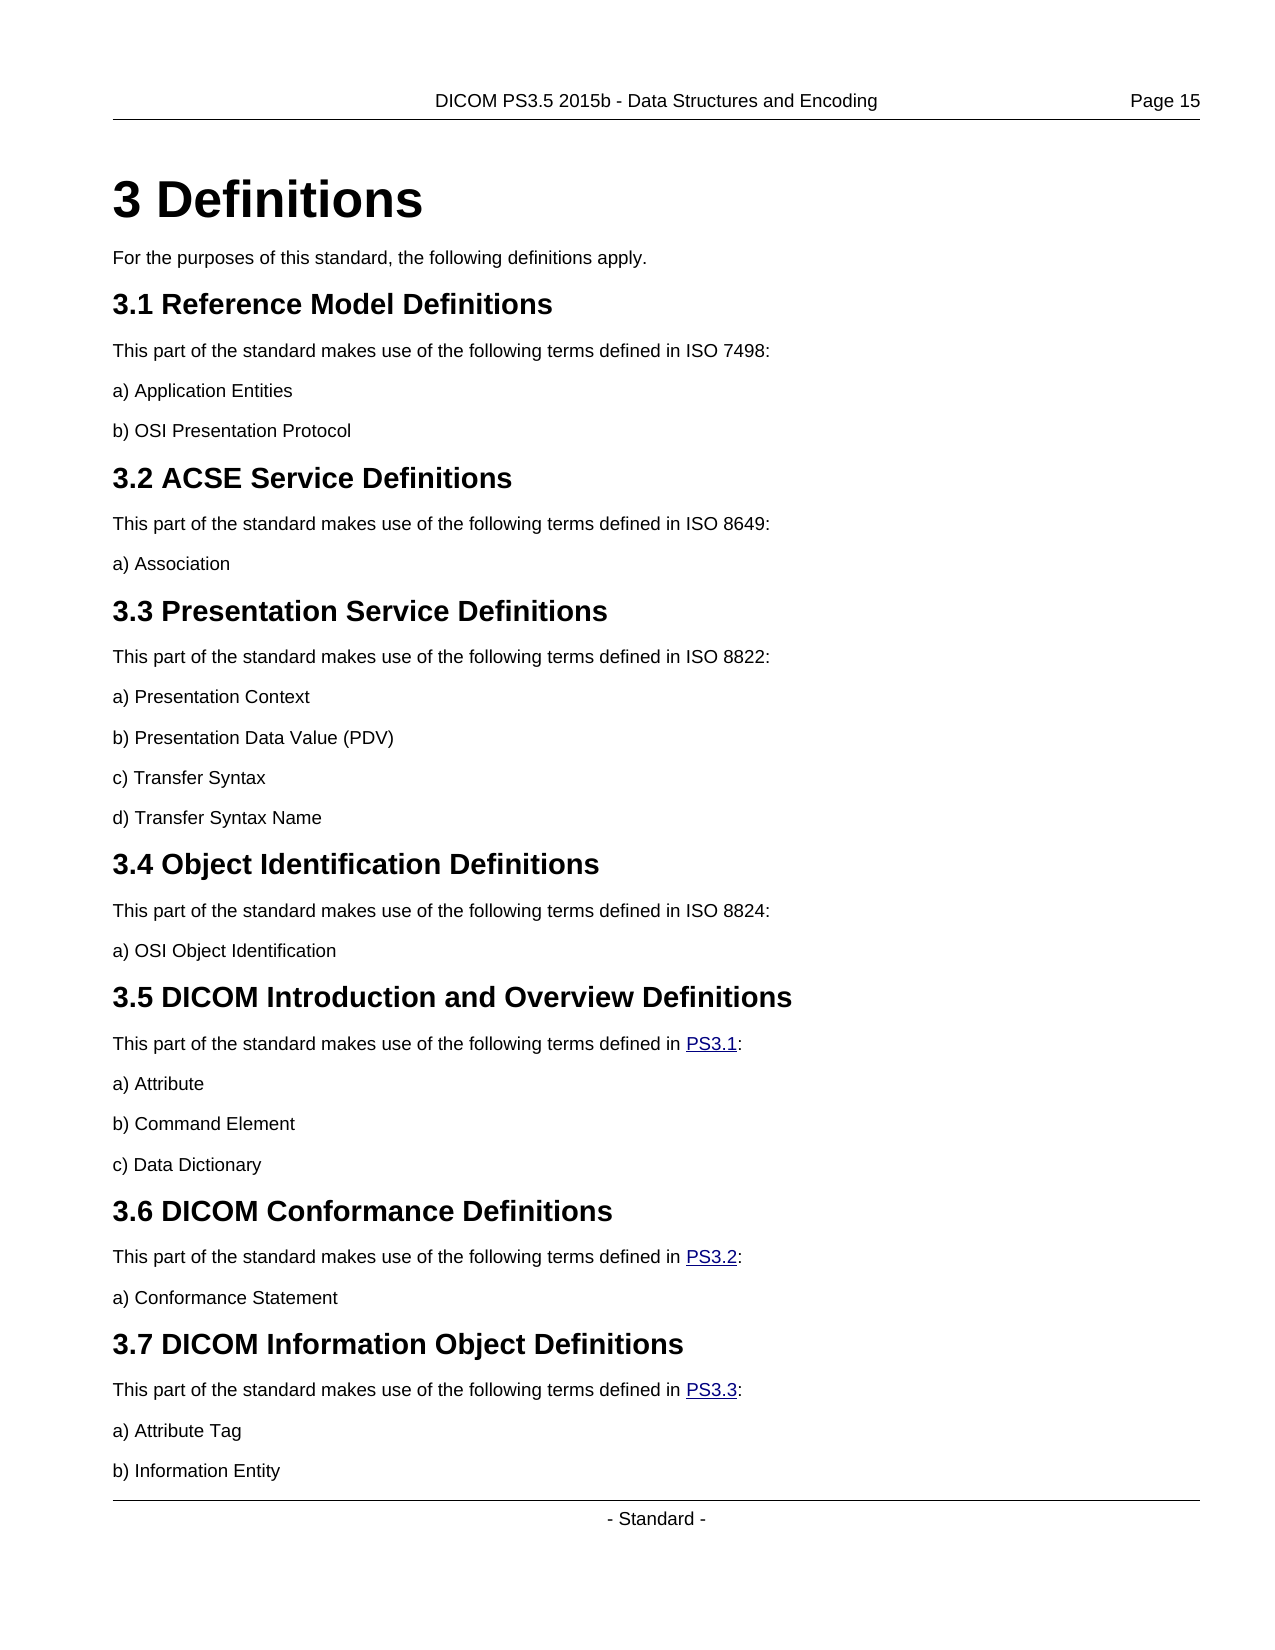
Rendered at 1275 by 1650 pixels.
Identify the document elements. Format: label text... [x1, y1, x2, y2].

text 3.2 ACSE Service Definitions [112, 461, 1200, 494]
text This part of the standard makes use of the following terms defined in ISO 8649: [112, 513, 1200, 534]
text b) OSI Presentation Protocol [112, 420, 1200, 442]
text This part of the standard makes use of the following terms defined in PS3.3: [112, 1379, 1200, 1401]
text a) Conformance Statement [112, 1286, 1200, 1308]
text This part of the standard makes use of the following terms defined in ISO 7498: [112, 340, 1200, 361]
text This part of the standard makes use of the following terms defined in ISO 8824: [112, 900, 1200, 921]
text a) Presentation Context [112, 686, 1200, 708]
text a) Attribute [112, 1073, 1200, 1094]
text b) Command Element [112, 1113, 1200, 1135]
text This part of the standard makes use of the following terms defined in PS3.2: [112, 1246, 1200, 1268]
text c) Transfer Syntax [112, 767, 1200, 788]
text b) Information Entity [112, 1460, 1200, 1481]
text 3.6 DICOM Conformance Definitions [112, 1194, 1200, 1227]
text For the purposes of this standard, the following definitions apply. [112, 247, 1200, 269]
text 3.7 DICOM Information Object Definitions [112, 1327, 1200, 1360]
text 3.3 Presentation Service Definitions [112, 593, 1200, 627]
text a) Association [112, 553, 1200, 575]
text c) Data Dictionary [112, 1153, 1200, 1175]
text 3.1 Reference Model Definitions [112, 287, 1200, 321]
text a) OSI Object Identification [112, 940, 1200, 962]
text 3.5 DICOM Introduction and Overview Definitions [112, 980, 1200, 1014]
text This part of the standard makes use of the following terms defined in PS3.1: [112, 1033, 1200, 1054]
text This part of the standard makes use of the following terms defined in ISO 8822: [112, 646, 1200, 667]
text a) Application Entities [112, 380, 1200, 402]
text 3.4 Object Identification Definitions [112, 847, 1200, 881]
text 3 Definitions [112, 169, 1200, 228]
text b) Presentation Data Value (PDV) [112, 726, 1200, 748]
text d) Transfer Syntax Name [112, 807, 1200, 829]
text a) Attribute Tag [112, 1419, 1200, 1441]
